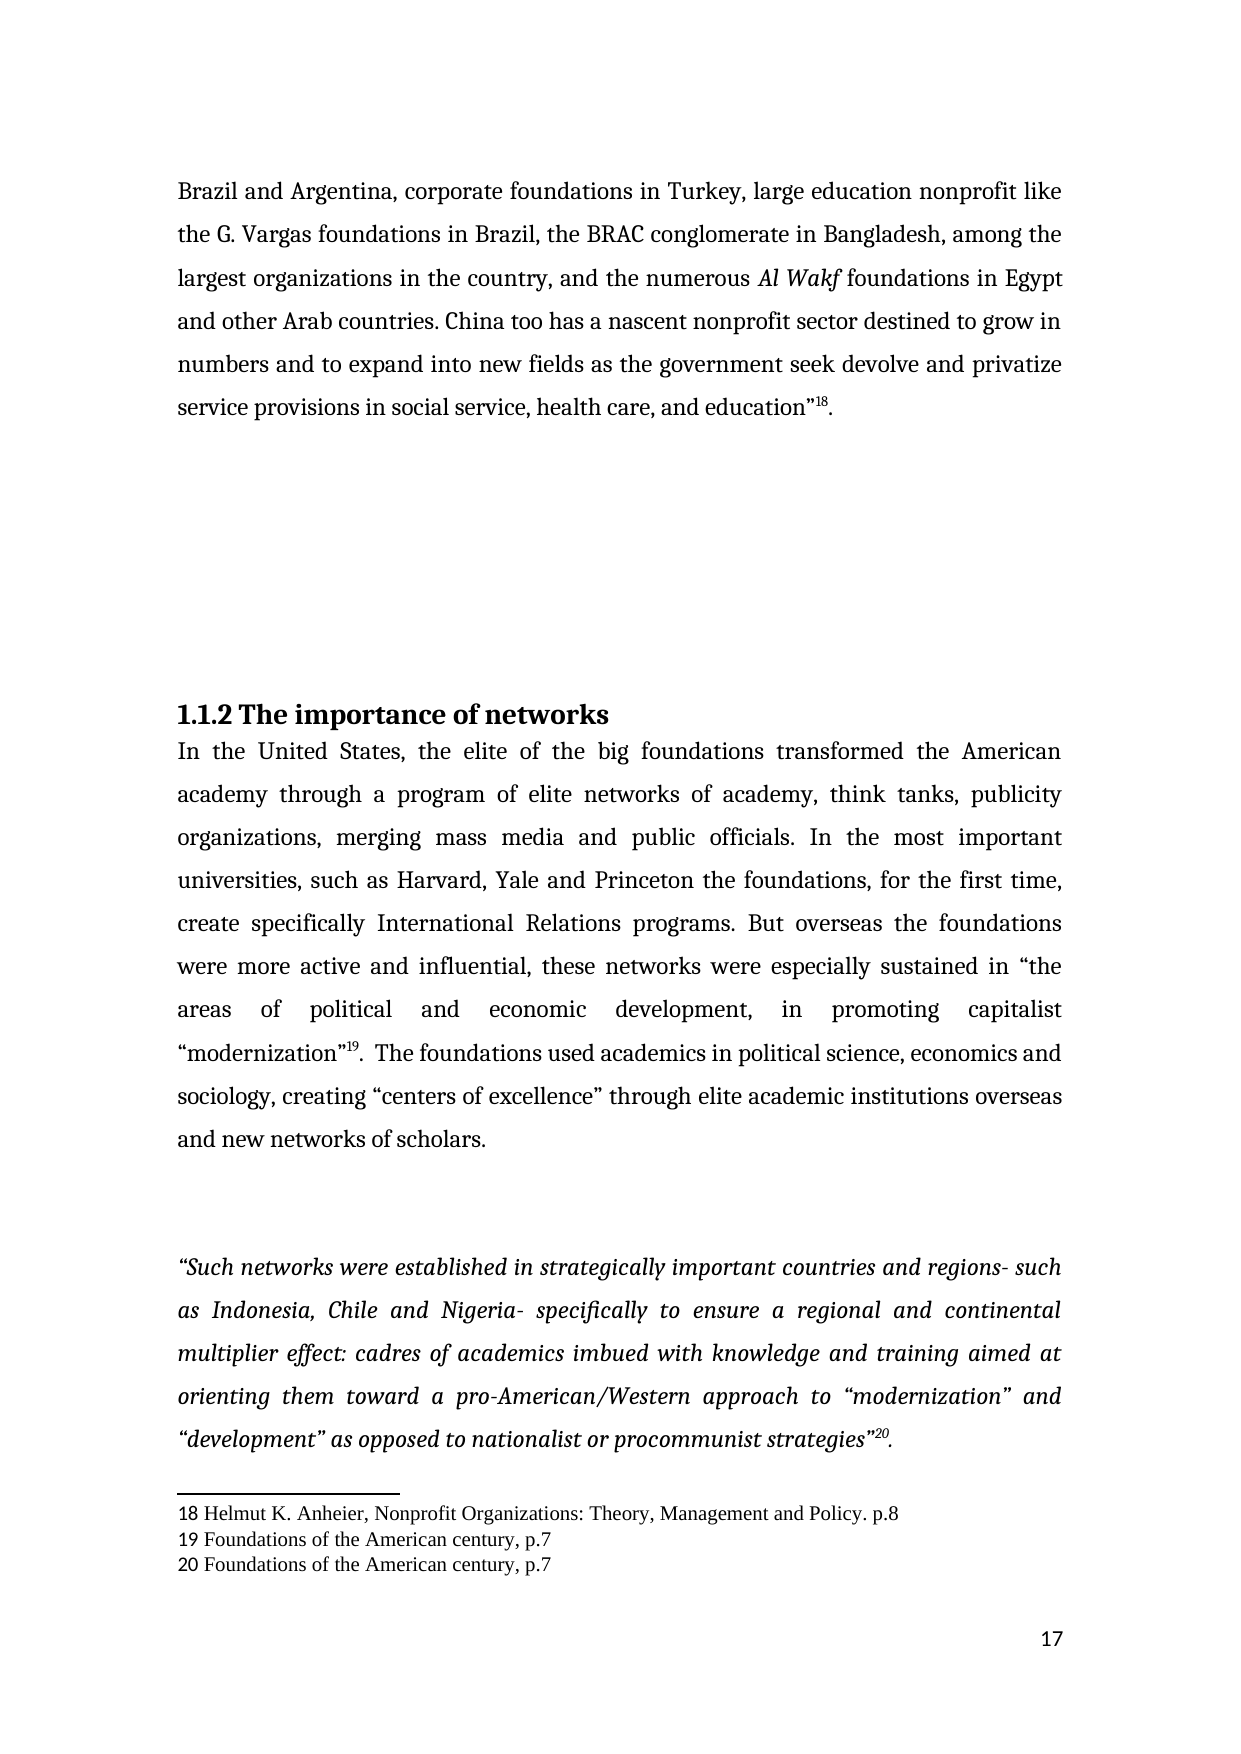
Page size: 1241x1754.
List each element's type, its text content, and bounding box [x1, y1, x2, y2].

text “Such networks were established in strategically important countries and regions- such as Indonesia, Chile and Nigeria- specifically to ensure a regional and continental multiplier effect: cadres of academics imbued with knowledge and training aimed at orienting them toward a pro-American/Western approach to “modernization” and “development” as opposed to nationalist or procommunist strategies”. [177, 1253, 1063, 1454]
text Helmut K. Anheier, Nonprofit Organizations: Theory, Management and Policy. p.8 [177, 1501, 1063, 1526]
subtitle 1.1.2 The importance of networks [177, 698, 1063, 732]
text In the United States, the elite of the big foundations transformed the American academy through a program of elite networks of academy, think tanks, publicity organizations, merging mass media and public officials. In the most important universities, such as Harvard, Yale and Princeton the foundations, for the first time, create specifically International Relations programs. But overseas the foundations were more active and influential, these networks were especially sustained in “the areas of political and economic development, in promoting capitalist “modernization”. The foundations used academics in political science, economics and sociology, creating “centers of excellence” through elite academic institutions overseas and new networks of scholars. [177, 737, 1063, 1153]
text Foundations of the American century, p.7 [177, 1551, 1063, 1577]
text Foundations of the American century, p.7 [177, 1526, 1063, 1551]
text Brazil and Argentina, corporate foundations in Turkey, large education nonprofit like the G. Vargas foundations in Brazil, the BRAC conglomerate in Bangladesh, among the largest organizations in the country, and the numerous Al Wakf foundations in Egypt and other Arab countries. China too has a nascent nonprofit sector destined to grow in numbers and to expand into new fields as the government seek devolve and privatize service provisions in social service, health care, and education”. [177, 177, 1063, 422]
